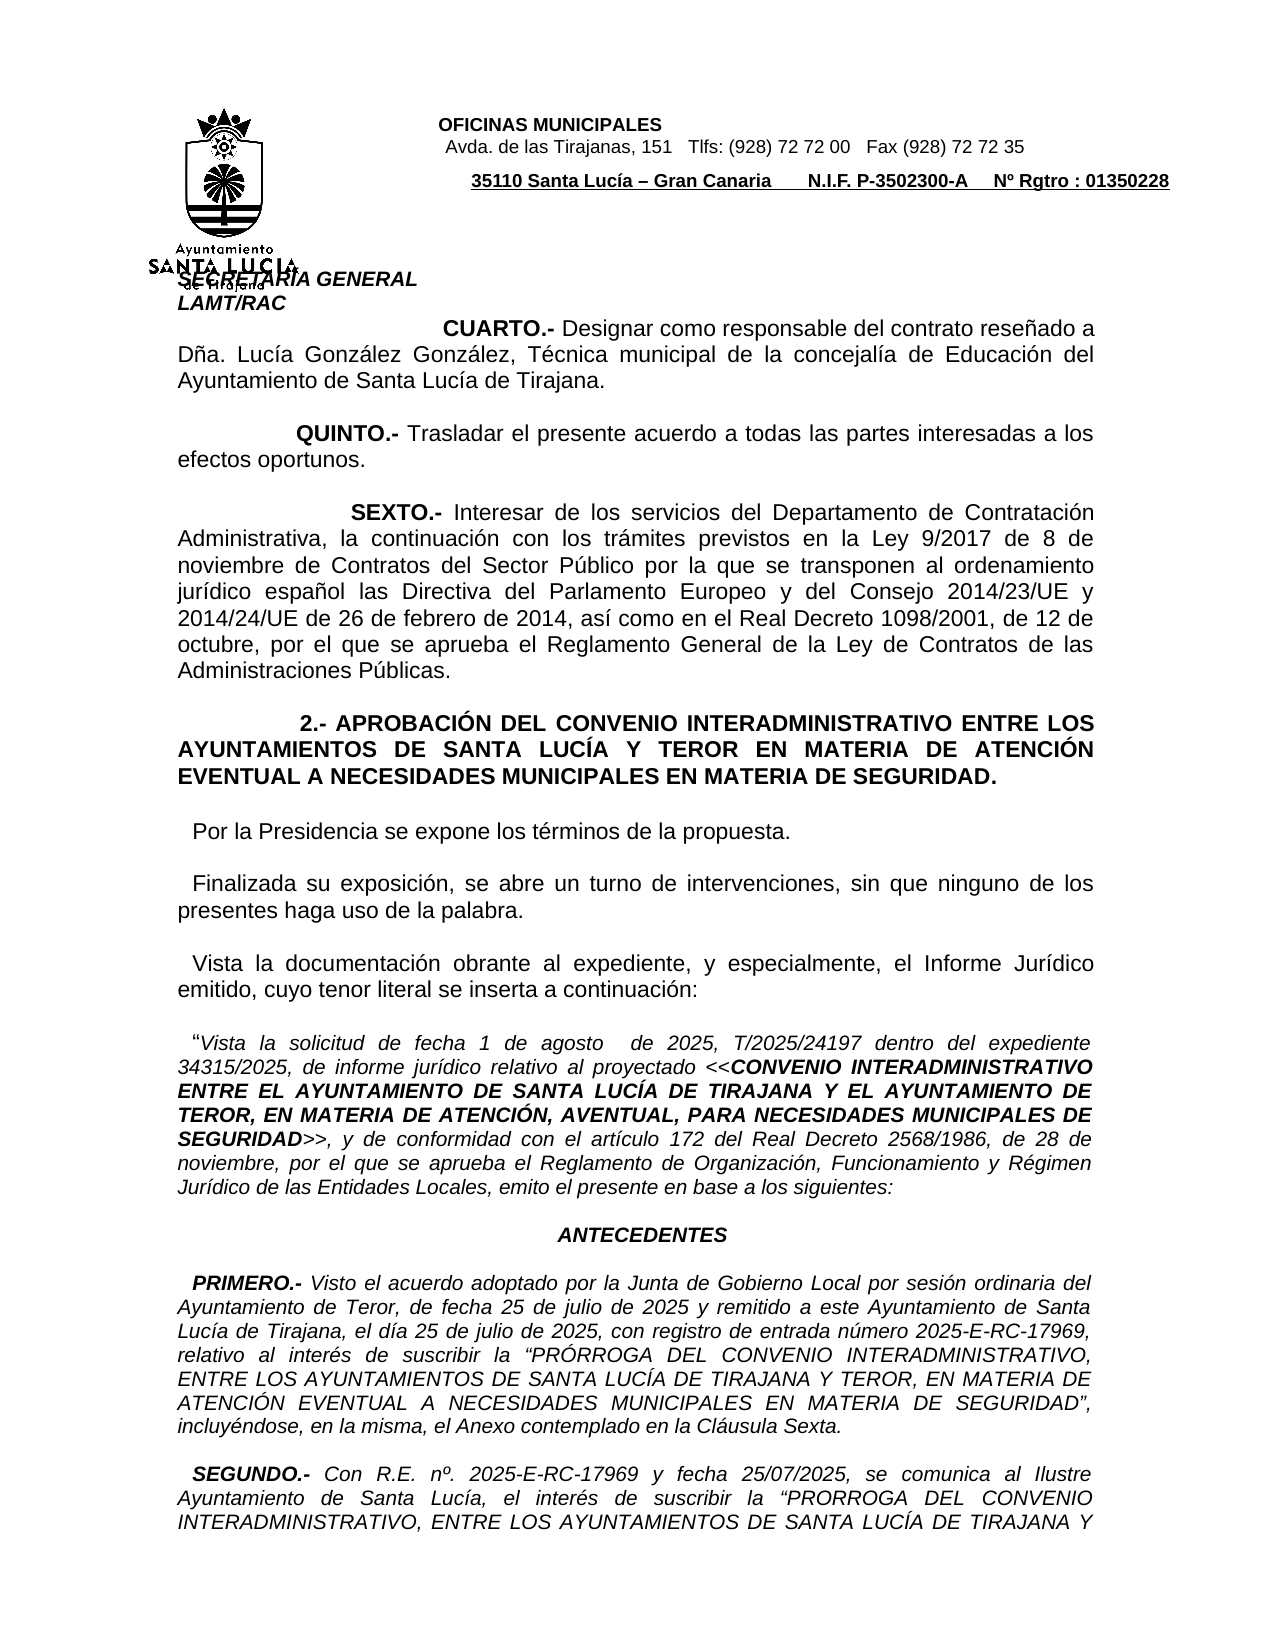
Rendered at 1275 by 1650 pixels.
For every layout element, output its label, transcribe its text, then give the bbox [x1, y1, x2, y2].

text CUARTO.- Designar como responsable del contrato reseñado a Dña. Lucía González González, Técnica municipal de la concejalía de Educación del Ayuntamiento de Santa Lucía de Tirajana. [177, 314, 1095, 394]
text ANTECEDENTES [177, 1223, 1095, 1247]
text SEXTO.- Interesar de los servicios del Departamento de Contratación Administrativa, la continuación con los trámites previstos en la Ley 9/2017 de 8 de noviembre de Contratos del Sector Público por la que se transponen al ordenamiento jurídico español las Directiva del Parlamento Europeo y del Consejo 2014/23/UE y 2014/24/UE de 26 de febrero de 2014, así como en el Real Decreto 1098/2001, de 12 de octubre, por el que se aprueba el Reglamento General de la Ley de Contratos de las Administraciones Públicas. [177, 499, 1095, 683]
text “Vista la solicitud de fecha 1 de agosto de 2025, T/2025/24197 dentro del expediente 34315/2025, de informe jurídico relativo al proyectado <<CONVENIO INTERADMINISTRATIVO ENTRE EL AYUNTAMIENTO DE SANTA LUCÍA DE TIRAJANA Y EL AYUNTAMIENTO DE TEROR, EN MATERIA DE ATENCIÓN, AVENTUAL, PARA NECESIDADES MUNICIPALES DE SEGURIDAD>>, y de conformidad con el artículo 172 del Real Decreto 2568/1986, de 28 de noviembre, por el que se aprueba el Reglamento de Organización, Funcionamiento y Régimen Jurídico de las Entidades Locales, emito el presente en base a los siguientes: [177, 1028, 1095, 1199]
text QUINTO.- Trasladar el presente acuerdo a todas las partes interesadas a los efectos oportunos. [177, 420, 1095, 473]
text 2.- APROBACIÓN DEL CONVENIO INTERADMINISTRATIVO ENTRE LOS AYUNTAMIENTOS DE SANTA LUCÍA Y TEROR EN MATERIA DE ATENCIÓN EVENTUAL A NECESIDADES MUNICIPALES EN MATERIA DE SEGURIDAD. [177, 710, 1095, 789]
text Finalizada su exposición, se abre un turno de intervenciones, sin que ninguno de los presentes haga uso de la palabra. [177, 870, 1095, 923]
text Vista la documentación obrante al expediente, y especialmente, el Informe Jurídico emitido, cuyo tenor literal se inserta a continuación: [177, 949, 1095, 1002]
text PRIMERO.- Visto el acuerdo adoptado por la Junta de Gobierno Local por sesión ordinaria del Ayuntamiento de Teror, de fecha 25 de julio de 2025 y remitido a este Ayuntamiento de Santa Lucía de Tirajana, el día 25 de julio de 2025, con registro de entrada número 2025-E-RC-17969, relativo al interés de suscribir la “PRÓRROGA DEL CONVENIO INTERADMINISTRATIVO, ENTRE LOS AYUNTAMIENTOS DE SANTA LUCÍA DE TIRAJANA Y TEROR, EN MATERIA DE ATENCIÓN EVENTUAL A NECESIDADES MUNICIPALES EN MATERIA DE SEGURIDAD”, incluyéndose, en la misma, el Anexo contemplado en la Cláusula Sexta. [177, 1271, 1095, 1438]
text SEGUNDO.- Con R.E. nº. 2025-E-RC-17969 y fecha 25/07/2025, se comunica al Ilustre Ayuntamiento de Santa Lucía, el interés de suscribir la “PRORROGA DEL CONVENIO INTERADMINISTRATIVO, ENTRE LOS AYUNTAMIENTOS DE SANTA LUCÍA DE TIRAJANA Y [177, 1462, 1095, 1534]
text Por la Presidencia se expone los términos de la propuesta. [177, 818, 1095, 844]
